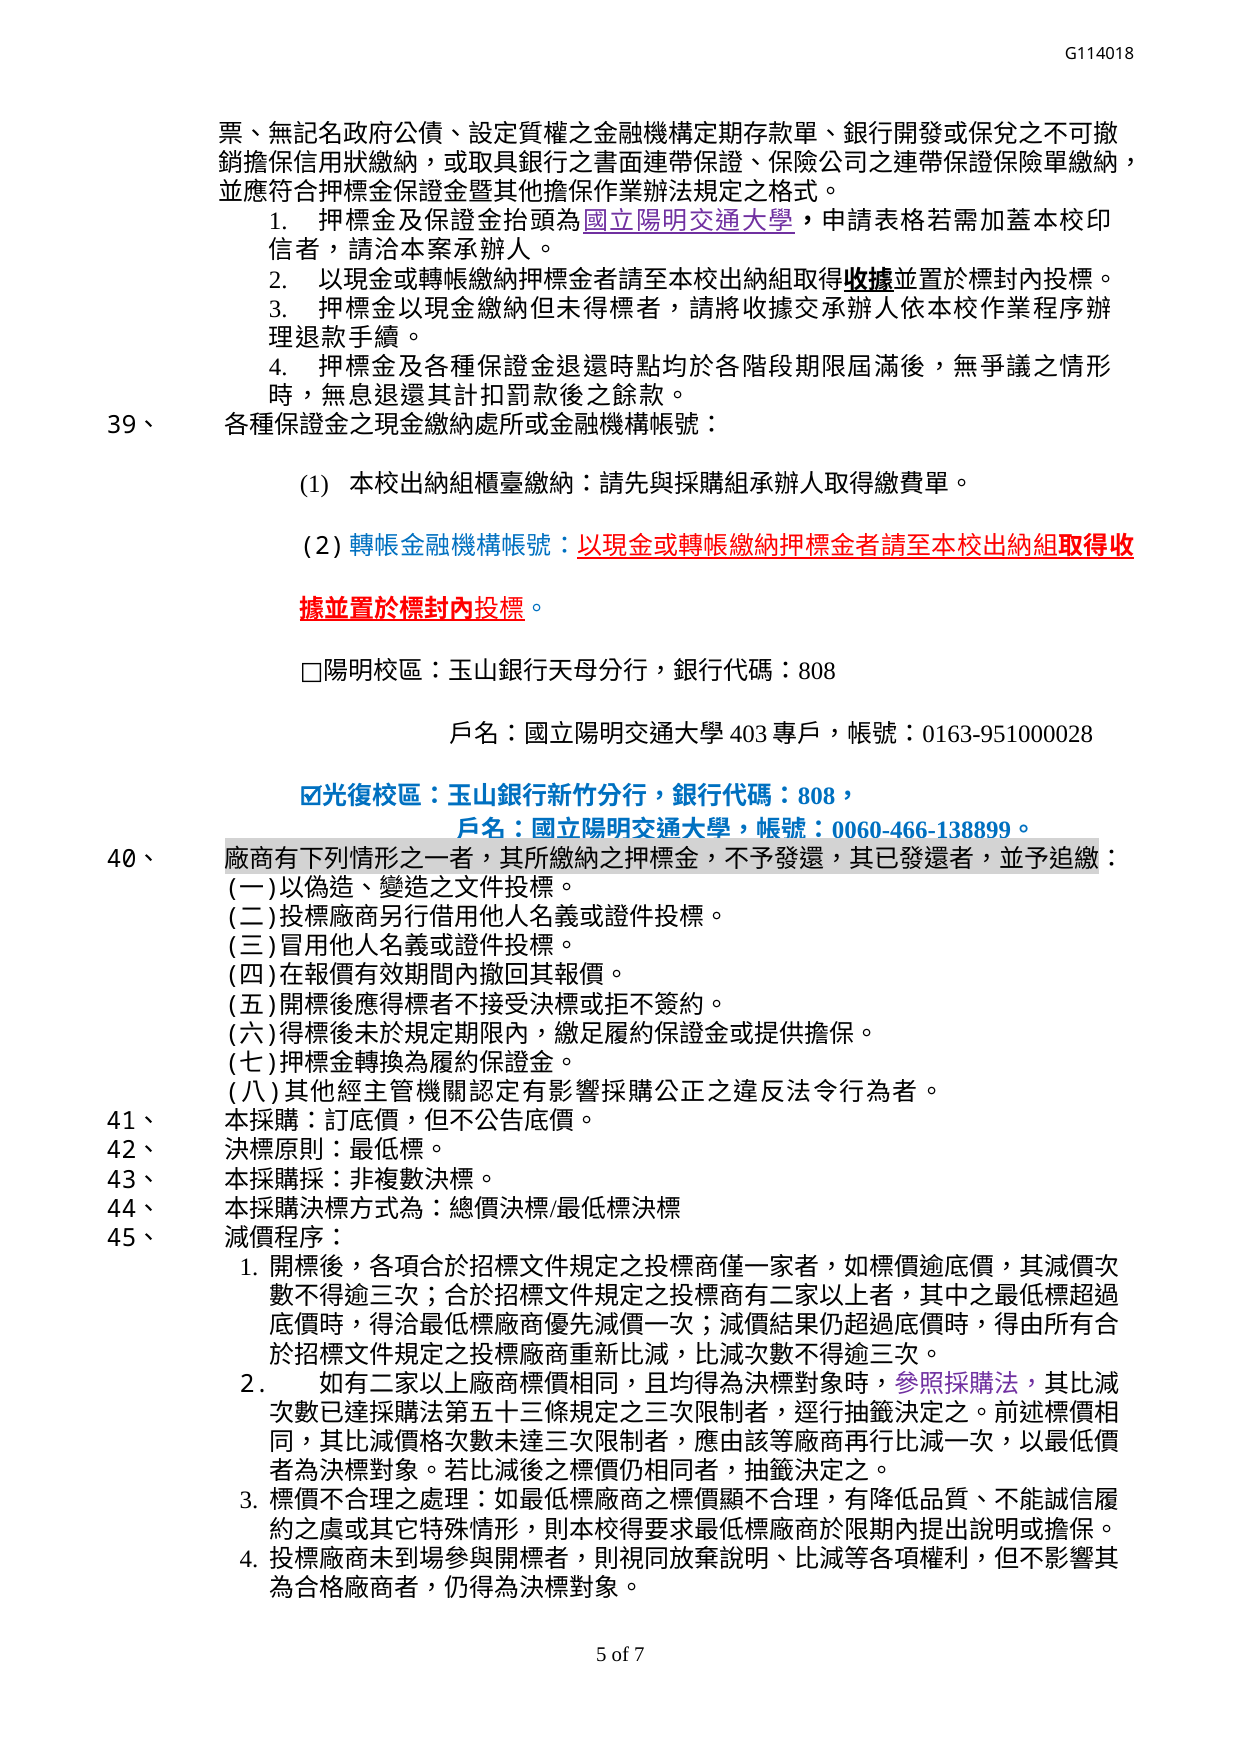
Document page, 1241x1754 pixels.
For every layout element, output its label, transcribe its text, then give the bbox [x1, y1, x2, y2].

list 轉帳金融機構帳號：以現金或轉帳繳納押標金者請至本校出納組取得收據並置於標封內投標。 [299, 502, 1134, 627]
list 開標後，各項合於招標文件規定之投標商僅一家者，如標價逾底價，其減價次數不得逾三次；合於招標文件規定之投標商有二家以上者，其中之最低標超過底價時，得洽最低標廠商優先減價一次；減價結果仍超過底價時，得由所有合於招標文件規定之投標廠商重新比減，比減次數不得逾三次。 [239, 1252, 1134, 1369]
text (七)押標金轉換為履約保證金。 [224, 1048, 1134, 1077]
list 如有二家以上廠商標價相同，且均得為決標對象時，參照採購法，其比減次數已達採購法第五十三條規定之三次限制者，逕行抽籤決定之。前述標價相同，其比減價格次數未達三次限制者，應由該等廠商再行比減一次，以最低價者為決標對象。若比減後之標價仍相同者，抽籤決定之。 [239, 1369, 1134, 1486]
list 投標廠商未到場參與開標者，則視同放棄說明、比減等各項權利，但不影響其為合格廠商者，仍得為決標對象。 [239, 1544, 1134, 1602]
list 決標原則：最低標。 [106, 1136, 1134, 1165]
text 光復校區：玉山銀行新竹分行，銀行代碼：808， [299, 752, 1134, 815]
list 標價不合理之處理：如最低標廠商之標價顯不合理，有降低品質、不能誠信履約之虞或其它特殊情形，則本校得要求最低標廠商於限期內提出說明或擔保。 [239, 1486, 1134, 1544]
list 本採購決標方式為：總價決標/最低標決標 [106, 1194, 1134, 1223]
text (一)以偽造、變造之文件投標。 [224, 873, 1134, 902]
text (四)在報價有效期間內撤回其報價。 [224, 961, 1134, 990]
list 廠商有下列情形之一者，其所繳納之押標金，不予發還，其已發還者，並予追繳： [106, 844, 1134, 873]
text □陽明校區：玉山銀行天母分行，銀行代碼：808 [299, 627, 1134, 690]
text (八)其他經主管機關認定有影響採購公正之違反法令行為者。 [224, 1077, 1134, 1106]
list 各種保證金之現金繳納處所或金融機構帳號： [106, 411, 1134, 440]
text 戶名：國立陽明交通大學，帳號：0060-466-138899。 [244, 815, 1134, 844]
list 押標金及保證金應由廠商以現金、金融機構簽發之本票或支票、保付支票、郵政匯票、無記名政府公債、設定質權之金融機構定期存款單、銀行開發或保兌之不可撤銷擔保信用狀繳納，或取具銀行之書面連帶保證、保險公司之連帶保證保險單繳納，並應符合押標金保證金暨其他擔保作業辦法規定之格式。 [106, 119, 1134, 206]
text (五)開標後應得標者不接受決標或拒不簽約。 [224, 990, 1134, 1019]
text (六)得標後未於規定期限內，繳足履約保證金或提供擔保。 [224, 1019, 1134, 1048]
list 本採購：訂底價，但不公告底價。 [106, 1106, 1134, 1136]
list 押標金以現金繳納但未得標者，請將收據交承辦人依本校作業程序辦理退款手續。 [268, 294, 1134, 352]
text 戶名：國立陽明交通大學403專戶，帳號：0163-951000028 [299, 690, 1134, 752]
list 以現金或轉帳繳納押標金者請至本校出納組取得收據並置於標封內投標。 [268, 265, 1134, 294]
text (三)冒用他人名義或證件投標。 [224, 931, 1134, 961]
list 押標金及保證金抬頭為國立陽明交通大學，申請表格若需加蓋本校印信者，請洽本案承辦人。 [268, 206, 1134, 265]
list 本校出納組櫃臺繳納：請先與採購組承辦人取得繳費單。 [299, 440, 1134, 502]
list 減價程序： [106, 1223, 1134, 1252]
list 本採購採：非複數決標。 [106, 1165, 1134, 1194]
list 押標金及各種保證金退還時點均於各階段期限屆滿後，無爭議之情形時，無息退還其計扣罰款後之餘款。 [268, 352, 1134, 411]
text (二)投標廠商另行借用他人名義或證件投標。 [224, 902, 1134, 931]
